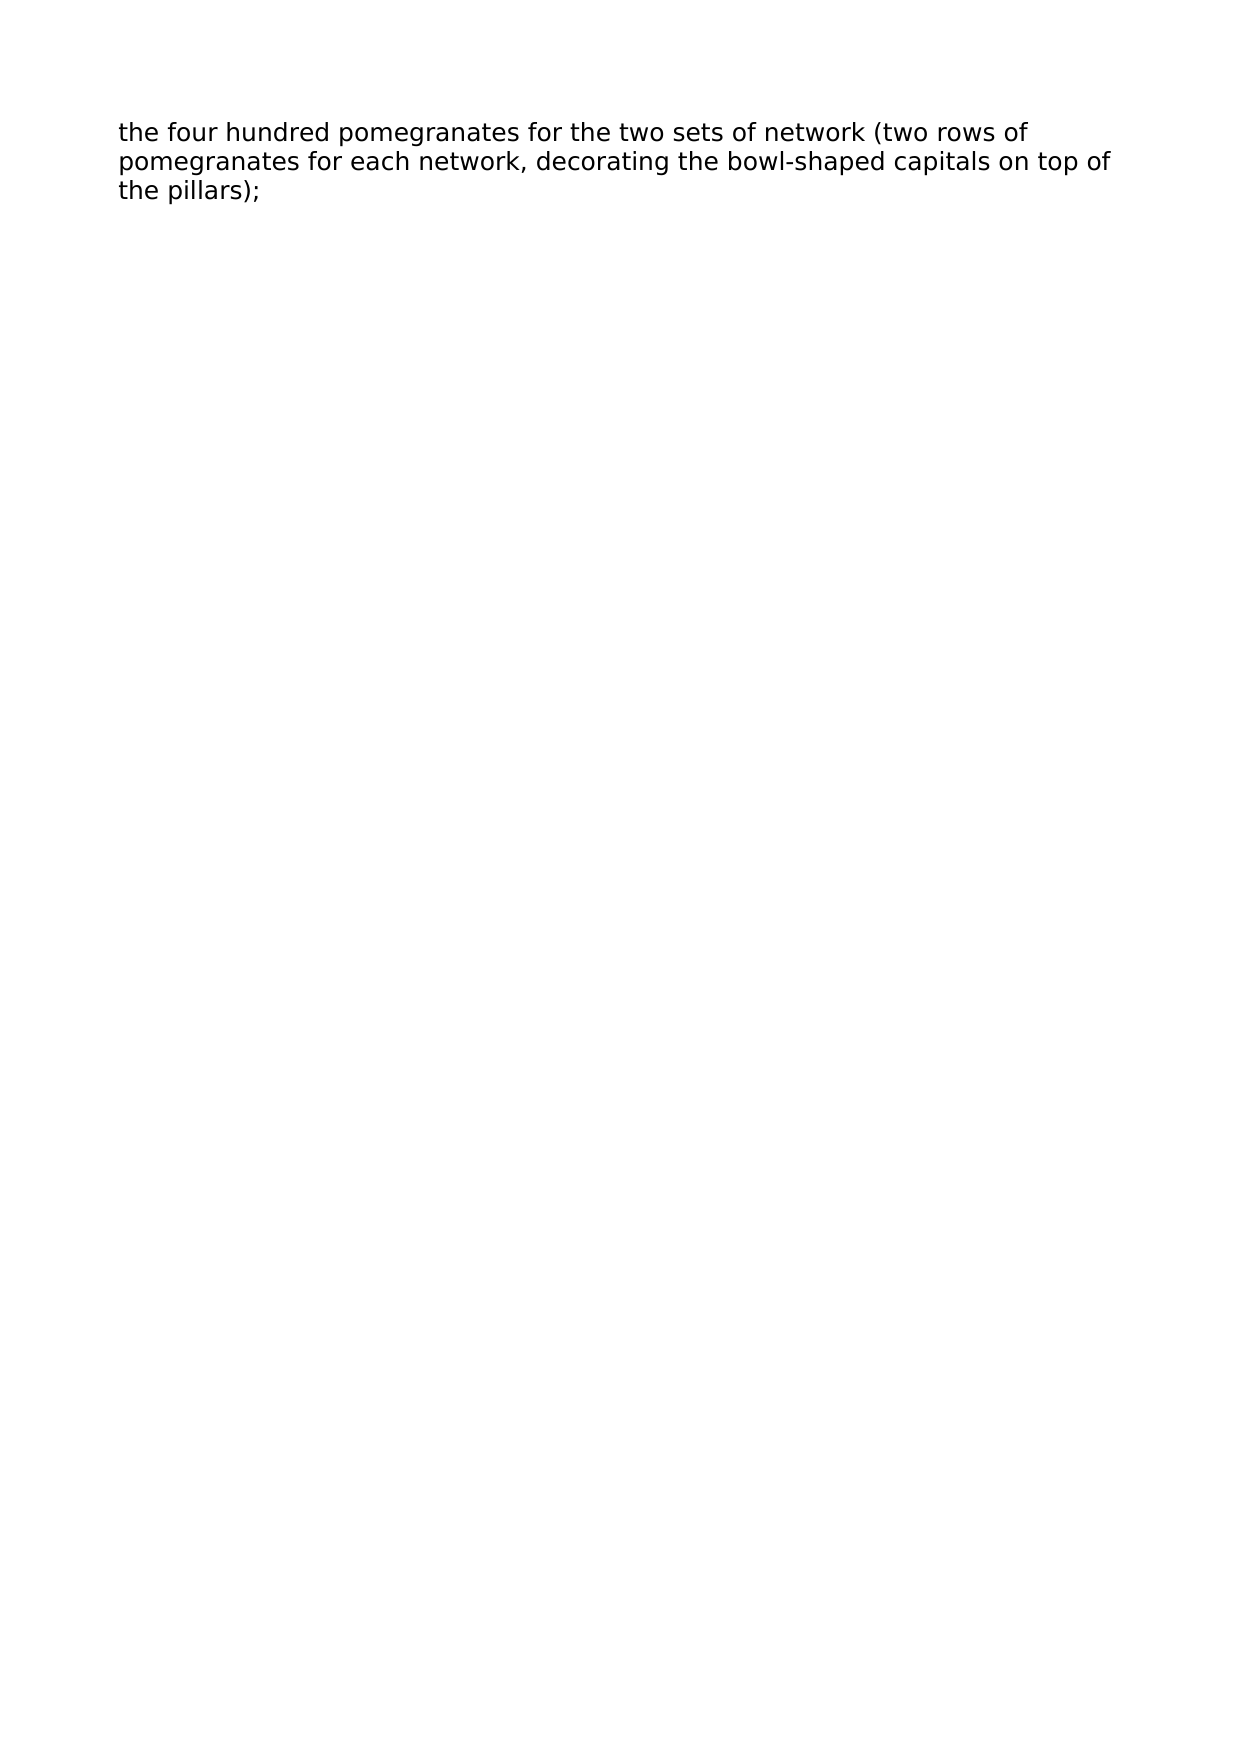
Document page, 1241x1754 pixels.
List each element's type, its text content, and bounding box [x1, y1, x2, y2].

text the four hundred pomegranates for the two sets of network (two rows of pomegranates for each network, decorating the bowl-shaped capitals on top of the pillars); [118, 118, 1122, 206]
